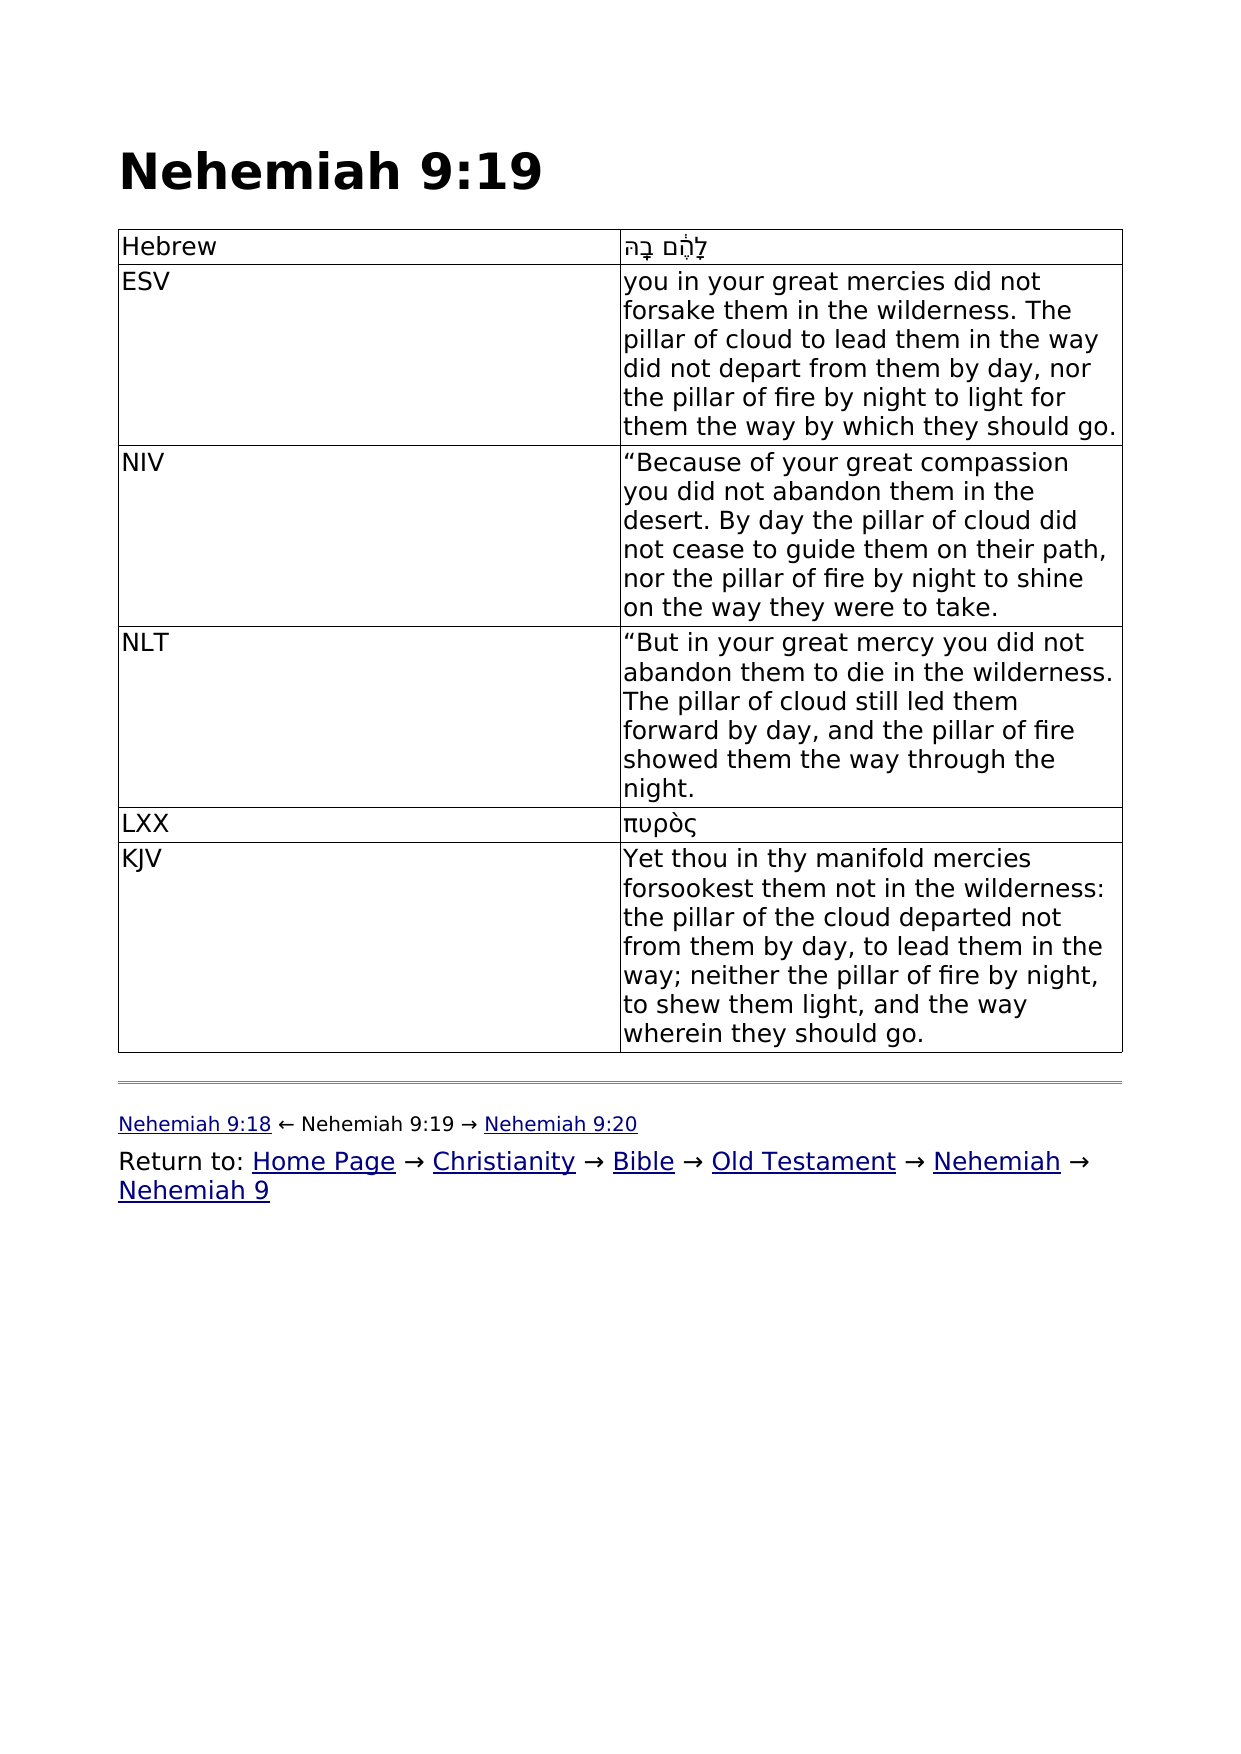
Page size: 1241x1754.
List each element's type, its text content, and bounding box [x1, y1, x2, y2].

table_header לָהֶ֔ם בָֽהּ [621, 230, 1122, 264]
table_cell you in your great mercies did not forsake them in the wilderness. The pillar of cloud to lead them in the way did not depart from them by day, nor the pillar of fire by night to light for them the way by which they should go. [621, 265, 1122, 445]
text Return to: Home Page → Christianity → Bible → Old Testament → Nehemiah → Nehemiah 9 [118, 1147, 1122, 1205]
table_cell “Because of your great compassion you did not abandon them in the desert. By day the pillar of cloud did not cease to guide them on their path, nor the pillar of fire by night to shine on the way they were to take. [621, 446, 1122, 626]
text Nehemiah 9:18 ← Nehemiah 9:19 → Nehemiah 9:20 [118, 1113, 1122, 1147]
table_cell NIV [119, 446, 620, 626]
table_cell KJV [119, 843, 620, 1052]
table_cell LXX [119, 808, 620, 842]
table_cell πυρὸς [621, 808, 1122, 842]
table_header Hebrew [119, 230, 620, 264]
table_cell “But in your great mercy you did not abandon them to die in the wilderness. The pillar of cloud still led them forward by day, and the pillar of fire showed them the way through the night. [621, 627, 1122, 807]
subtitle Nehemiah 9:19 [118, 143, 1122, 201]
table_cell Yet thou in thy manifold mercies forsookest them not in the wilderness: the pillar of the cloud departed not from them by day, to lead them in the way; neither the pillar of fire by night, to shew them light, and the way wherein they should go. [621, 843, 1122, 1052]
table_cell ESV [119, 265, 620, 445]
table_cell NLT [119, 627, 620, 807]
